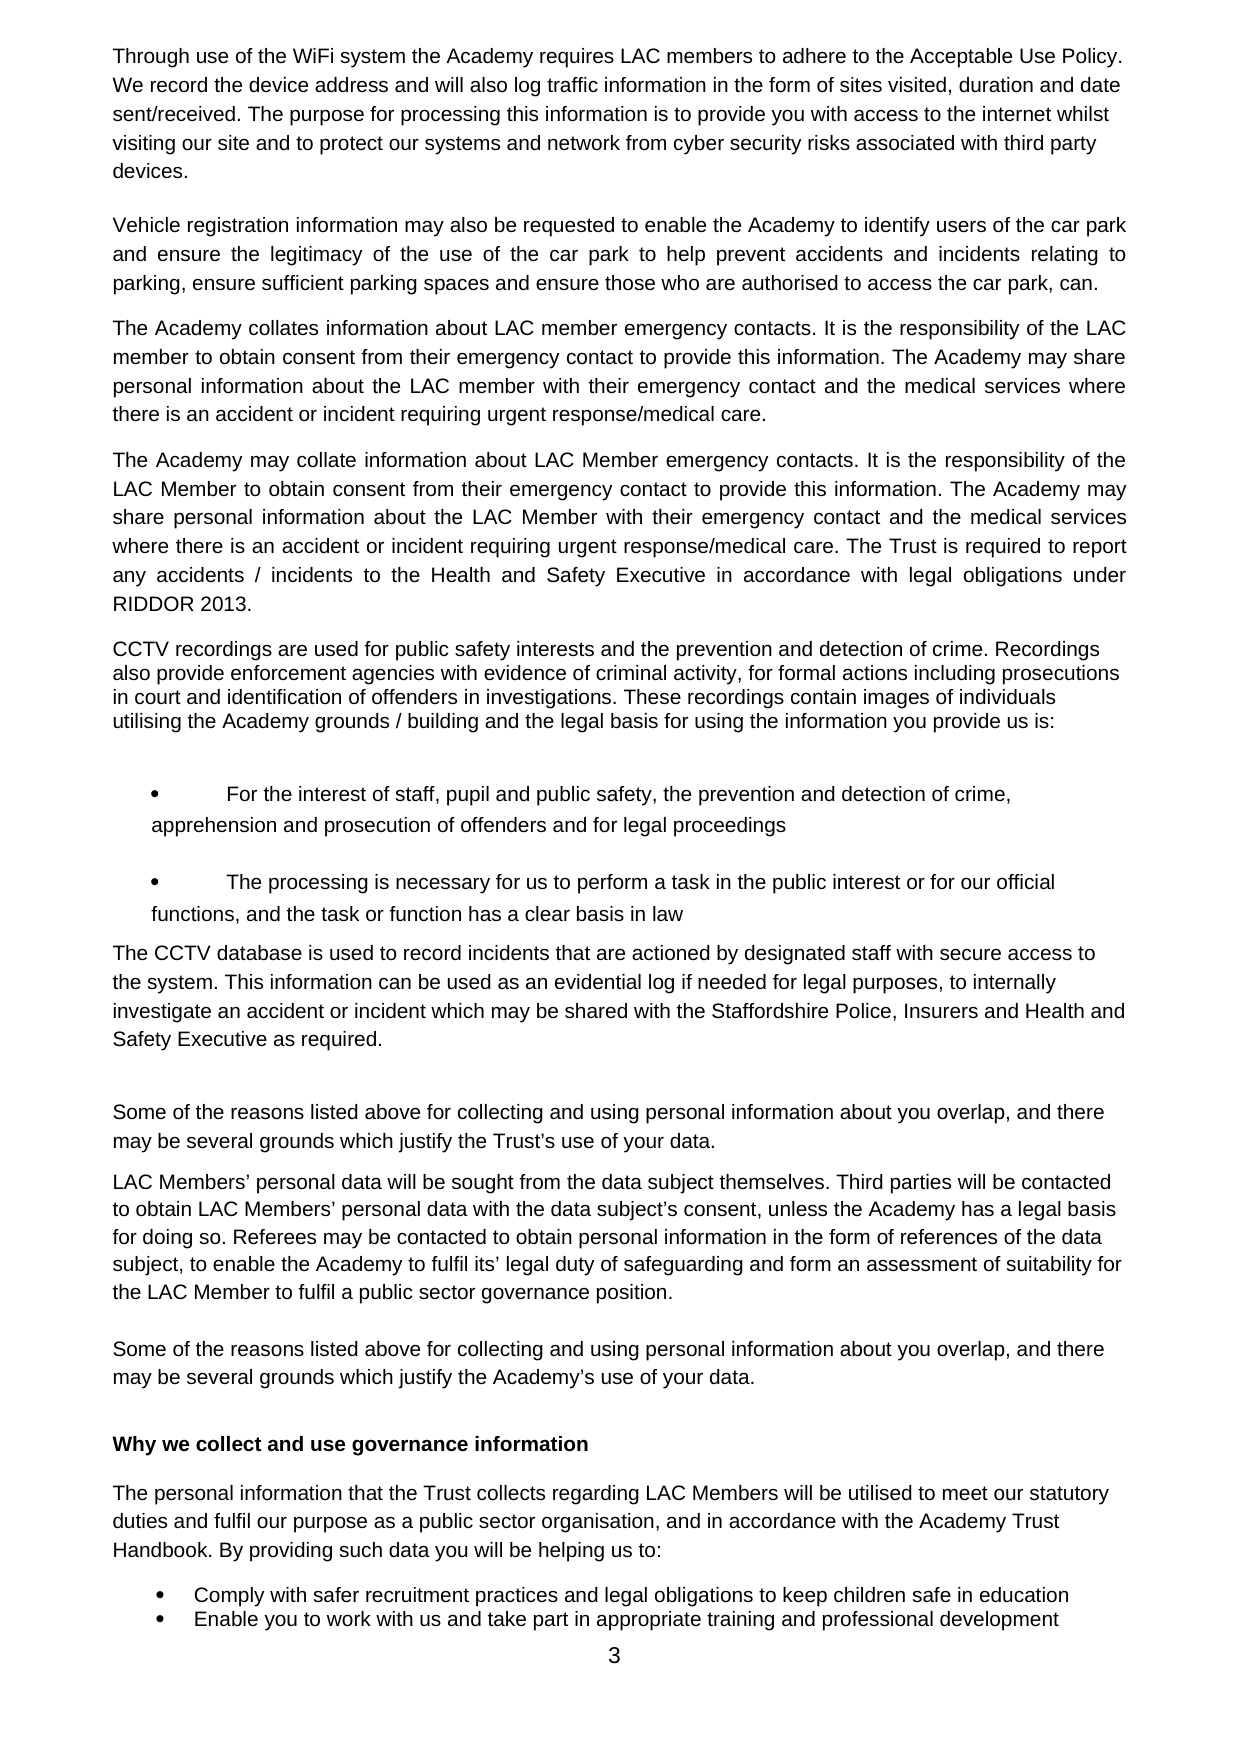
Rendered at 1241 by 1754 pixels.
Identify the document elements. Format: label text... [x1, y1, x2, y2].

text Some of the reasons listed above for collecting and using personal information about you overlap, and there may be several grounds which justify the Trust’s use of your data. [112, 1100, 1128, 1152]
subtitle Why we collect and use governance information [112, 1431, 1128, 1455]
text The CCTV database is used to record incidents that are actioned by designated staff with secure access to the system. This information can be used as an evidential log if needed for legal purposes, to internally investigate an accident or incident which may be shared with the Staffordshire Police, Insurers and Health and Safety Executive as required. [112, 941, 1128, 1051]
text CCTV recordings are used for public safety interests and the prevention and detection of crime. Recordings also provide enforcement agencies with evidence of criminal activity, for formal actions including prosecutions in court and identification of offenders in investigations. These recordings contain images of individuals utilising the Academy grounds / building and the legal basis for using the information you provide us is: [112, 637, 1128, 733]
text Some of the reasons listed above for collecting and using personal information about you overlap, and there may be several grounds which justify the Academy’s use of your data. [112, 1336, 1128, 1389]
list Comply with safer recruitment practices and legal obligations to keep children safe in education [156, 1583, 1128, 1607]
list Enable you to work with us and take part in appropriate training and professional development [156, 1607, 1128, 1631]
text Through use of the WiFi system the Academy requires LAC members to adhere to the Acceptable Use Policy. We record the device address and will also log traffic information in the form of sites visited, duration and date sent/received. The purpose for processing this information is to provide you with access to the internet whilst visiting our site and to protect our systems and network from cyber security risks associated with third party devices. [112, 44, 1128, 183]
list The processing is necessary for us to perform a task in the public interest or for our official functions, and the task or function has a clear basis in law [151, 863, 1128, 925]
text LAC Members’ personal data will be sought from the data subject themselves. Third parties will be contacted to obtain LAC Members’ personal data with the data subject’s consent, unless the Academy has a legal basis for doing so. Referees may be contacted to obtain personal information in the form of references of the data subject, to enable the Academy to fulfil its’ legal duty of safeguarding and form an assessment of suitability for the LAC Member to fulfil a public sector governance position. [112, 1170, 1128, 1304]
text The Academy collates information about LAC member emergency contacts. It is the responsibility of the LAC member to obtain consent from their emergency contact to provide this information. The Academy may share personal information about the LAC member with their emergency contact and the medical services where there is an accident or incident requiring urgent response/medical care. [112, 316, 1128, 426]
list For the interest of staff, pupil and public safety, the prevention and detection of crime, apprehension and prosecution of offenders and for legal proceedings [151, 774, 1128, 837]
text The Academy may collate information about LAC Member emergency contacts. It is the responsibility of the LAC Member to obtain consent from their emergency contact to provide this information. The Academy may share personal information about the LAC Member with their emergency contact and the medical services where there is an accident or incident requiring urgent response/medical care. The Trust is required to report any accidents / incidents to the Health and Safety Executive in accordance with legal obligations under RIDDOR 2013. [112, 448, 1128, 615]
text The personal information that the Trust collects regarding LAC Members will be utilised to meet our statutory duties and fulfil our purpose as a public sector organisation, and in accordance with the Academy Trust Handbook. By providing such data you will be helping us to: [112, 1480, 1128, 1562]
text Vehicle registration information may also be requested to enable the Academy to identify users of the car park and ensure the legitimacy of the use of the car park to help prevent accidents and incidents relating to parking, ensure sufficient parking spaces and ensure those who are authorised to access the car park, can. [112, 213, 1128, 294]
